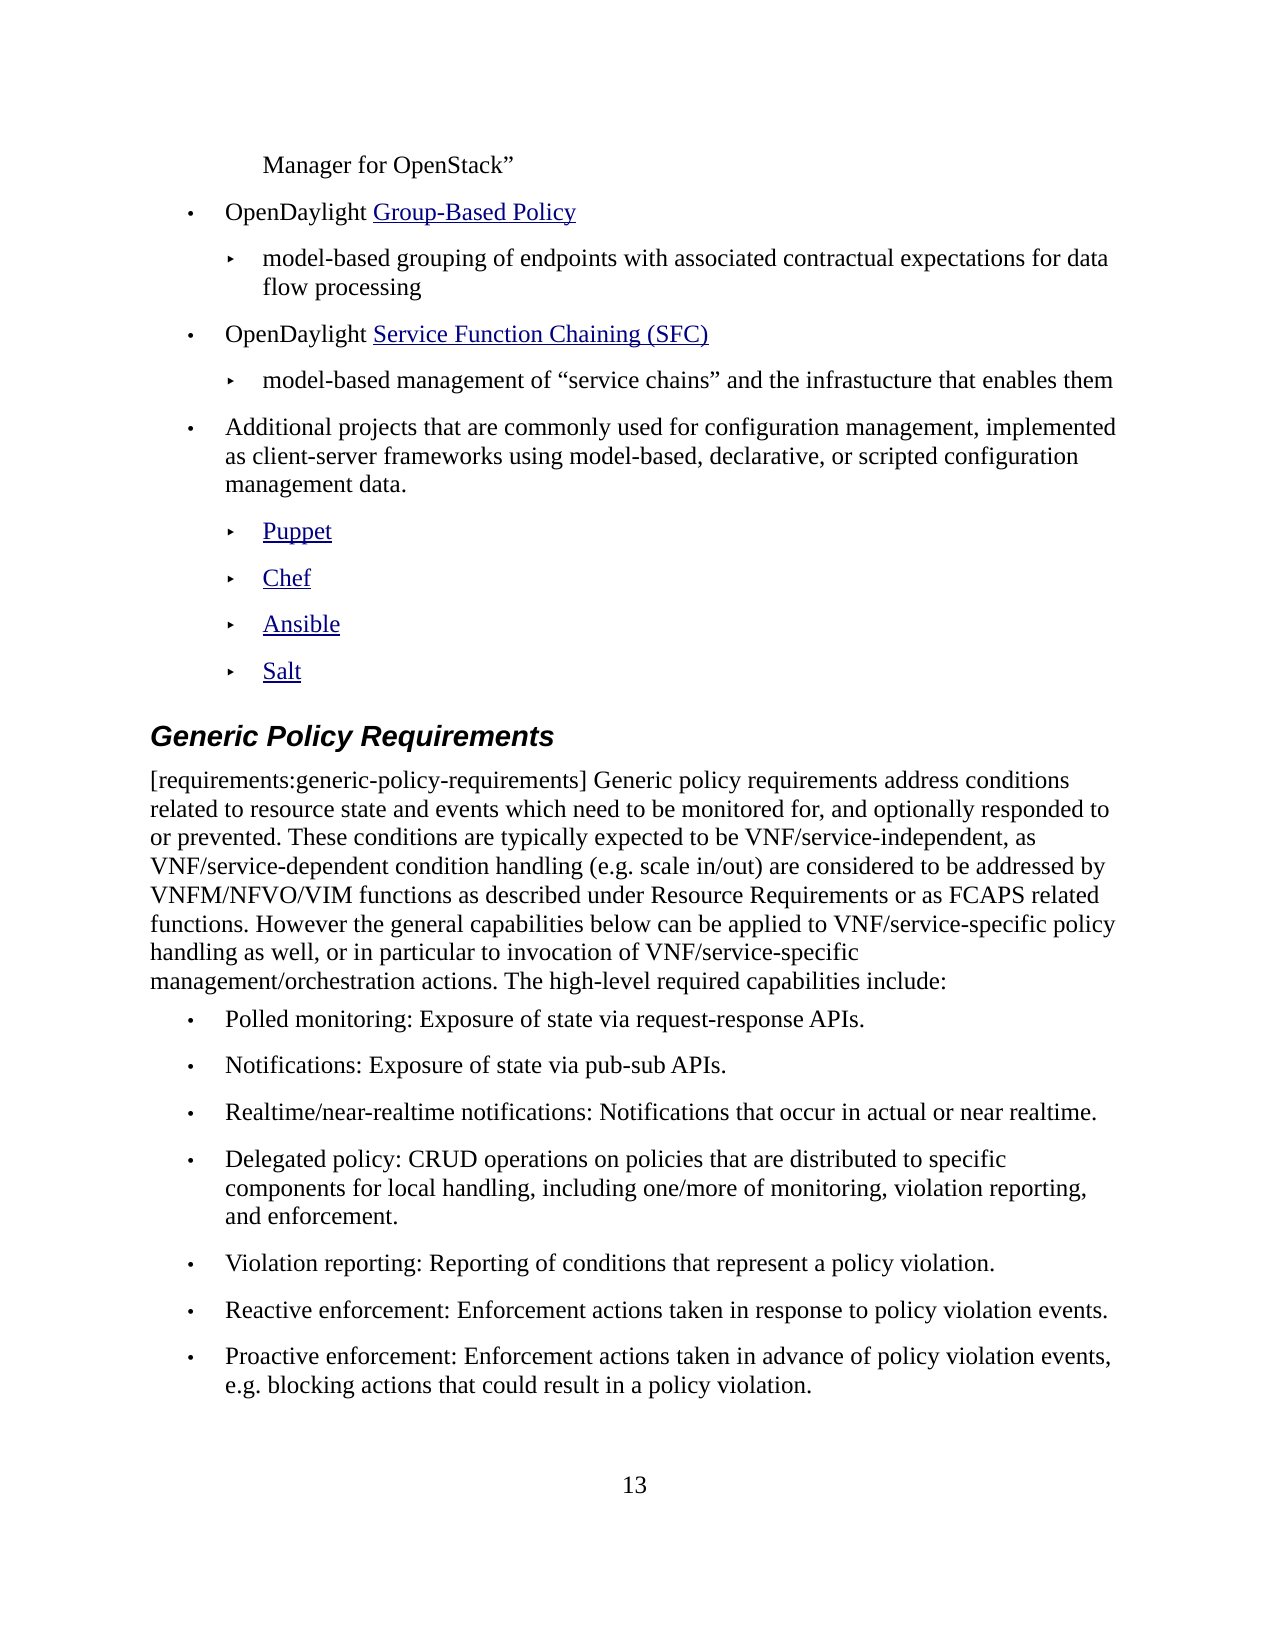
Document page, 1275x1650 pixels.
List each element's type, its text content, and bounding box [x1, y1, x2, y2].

list Polled monitoring: Exposure of state via request-response APIs. [187, 1004, 1125, 1033]
list Ansible [225, 609, 1125, 638]
list Violation reporting: Reporting of conditions that represent a policy violation. [187, 1248, 1125, 1277]
list Realtime/near-realtime notifications: Notifications that occur in actual or near realtime. [187, 1097, 1125, 1126]
list model-based grouping of endpoints with associated contractual expectations for data flow processing [225, 243, 1125, 301]
list Notifications: Exposure of state via pub-sub APIs. [187, 1051, 1125, 1079]
list Additional projects that are commonly used for configuration management, implemented as client-server frameworks using model-based, declarative, or scripted configuration management data. [187, 412, 1125, 498]
list Salt [225, 656, 1125, 685]
list Puppet [225, 516, 1125, 545]
subtitle Generic Policy Requirements [150, 719, 1125, 752]
list model-based management of “service chains” and the infrastucture that enables them [225, 365, 1125, 394]
list Chef [225, 563, 1125, 592]
list Proactive enforcement: Enforcement actions taken in advance of policy violation events, e.g. blocking actions that could result in a policy violation. [187, 1341, 1125, 1399]
list Reactive enforcement: Enforcement actions taken in response to policy violation events. [187, 1295, 1125, 1323]
list OpenDaylight Group-Based Policy [187, 197, 1125, 225]
list Delegated policy: CRUD operations on policies that are distributed to specific components for local handling, including one/more of monitoring, violation reporting, and enforcement. [187, 1144, 1125, 1230]
list Manager for OpenStack” [225, 150, 1125, 179]
text [requirements:generic-policy-requirements] Generic policy requirements address conditions related to resource state and events which need to be monitored for, and optionally responded to or prevented. These conditions are typically expected to be VNF/service-independent, as VNF/service-dependent condition handling (e.g. scale in/out) are considered to be addressed by VNFM/NFVO/VIM functions as described under Resource Requirements or as FCAPS related functions. However the general capabilities below can be applied to VNF/service-specific policy handling as well, or in particular to invocation of VNF/service-specific management/orchestration actions. The high-level required capabilities include: [150, 765, 1125, 995]
list OpenDaylight Service Function Chaining (SFC) [187, 319, 1125, 347]
